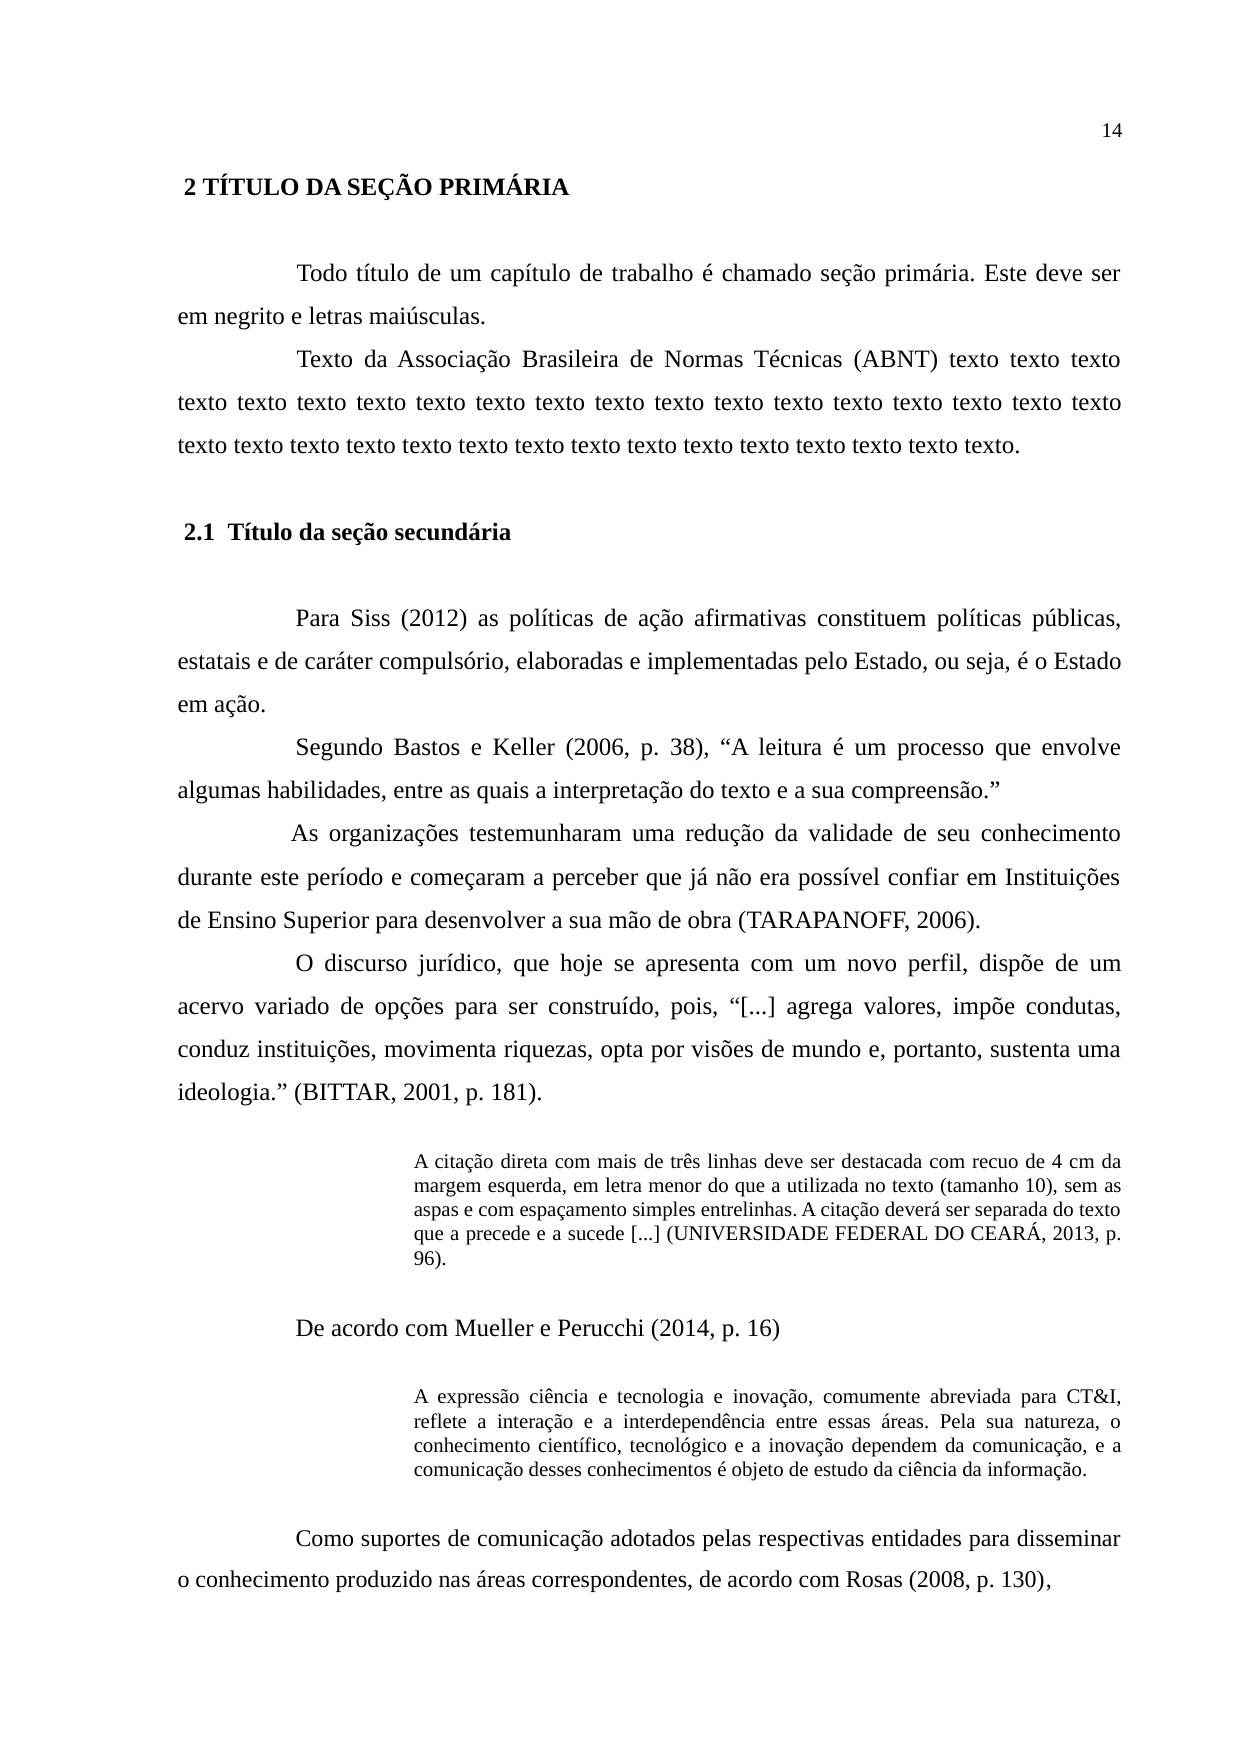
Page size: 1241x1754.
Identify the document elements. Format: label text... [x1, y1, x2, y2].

text Texto da Associação Brasileira de Normas Técnicas (ABNT) texto texto texto texto texto texto texto texto texto texto texto texto texto texto texto texto texto texto texto texto texto texto texto texto texto texto texto texto texto texto texto texto texto texto. [177, 344, 1122, 459]
text A citação direta com mais de três linhas deve ser destacada com recuo de 4 cm da margem esquerda, em letra menor do que a utilizada no texto (tamanho 10), sem as aspas e com espaçamento simples entrelinhas. A citação deverá ser separada do texto que a precede e a sucede [...] (UNIVERSIDADE FEDERAL DO CEARÁ, 2013, p. 96). [413, 1149, 1122, 1269]
text Para Siss (2012) as políticas de ação afirmativas constituem políticas públicas, estatais e de caráter compulsório, elaboradas e implementadas pelo Estado, ou seja, é o Estado em ação. [177, 603, 1122, 718]
subtitle TÍTULO DA SEÇÃO PRIMÁRIA [177, 172, 1122, 200]
text Todo título de um capítulo de trabalho é chamado seção primária. Este deve ser em negrito e letras maiúsculas. [177, 258, 1122, 330]
text Segundo Bastos e Keller (2006, p. 38), “A leitura é um processo que envolve algumas habilidades, entre as quais a interpretação do texto e a sua compreensão.” [177, 732, 1122, 804]
text De acordo com Mueller e Perucchi (2014, p. 16) [177, 1313, 1122, 1341]
text O discurso jurídico, que hoje se apresenta com um novo perfil, dispõe de um acervo variado de opções para ser construído, pois, “[...] agrega valores, impõe condutas, conduz instituições, movimenta riquezas, opta por visões de mundo e, portanto, sustenta uma ideologia.” (BITTAR, 2001, p. 181). [177, 948, 1122, 1106]
text A expressão ciência e tecnologia e inovação, comumente abreviada para CT&I, reflete a interação e a interdependência entre essas áreas. Pela sua natureza, o conhecimento científico, tecnológico e a inovação dependem da comunicação, e a comunicação desses conhecimentos é objeto de estudo da ciência da informação. [413, 1384, 1122, 1481]
text As organizações testemunharam uma redução da validade de seu conhecimento durante este período e começaram a perceber que já não era possível confiar em Instituições de Ensino Superior para desenvolver a sua mão de obra (TARAPANOFF, 2006). [177, 818, 1122, 933]
text Como suportes de comunicação adotados pelas respectivas entidades para disseminar o conhecimento produzido nas áreas correspondentes, de acordo com Rosas (2008, p. 130), [177, 1524, 1122, 1593]
subtitle Título da seção secundária [177, 517, 1122, 545]
